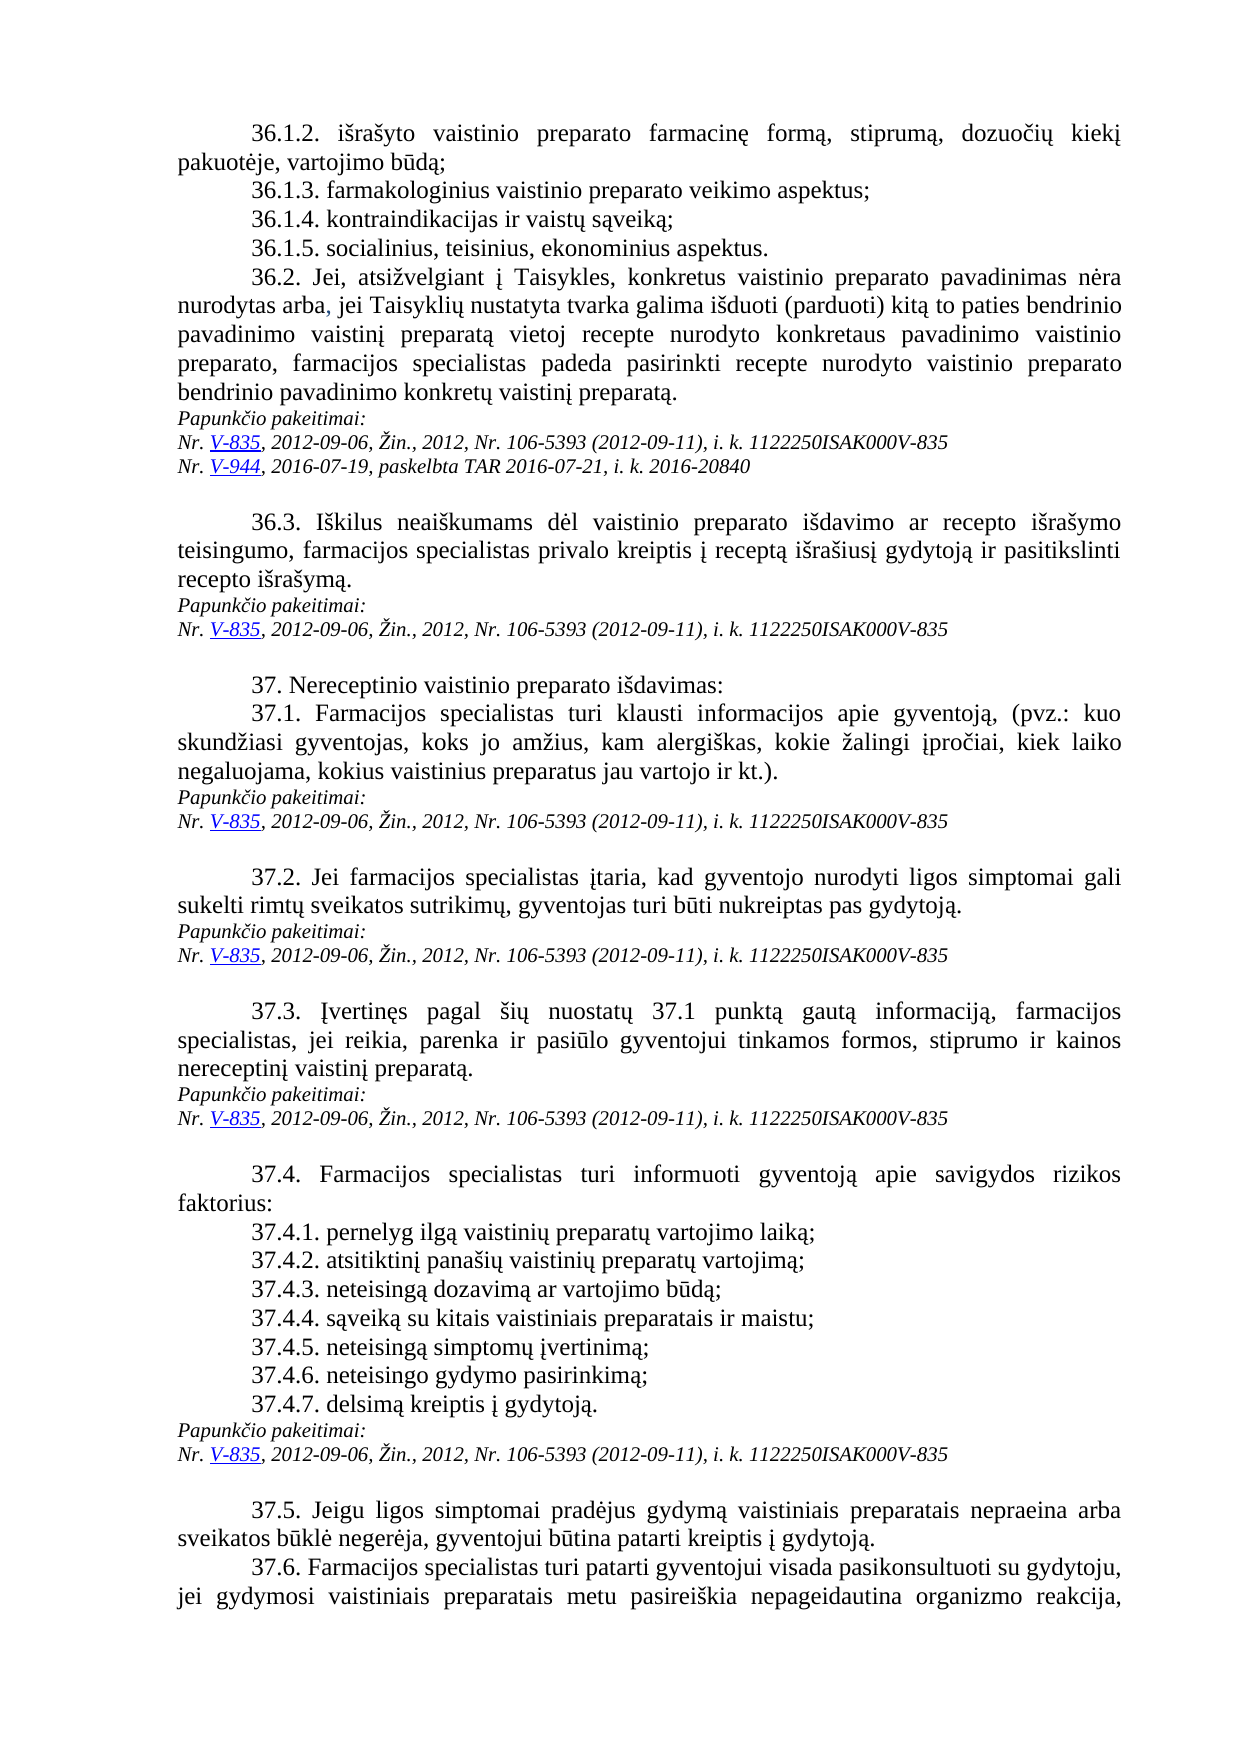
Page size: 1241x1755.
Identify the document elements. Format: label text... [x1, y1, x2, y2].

text Papunkčio pakeitimai: [177, 593, 1122, 617]
text 36.3. Iškilus neaiškumams dėl vaistinio preparato išdavimo ar recepto išrašymo teisingumo, farmacijos specialistas privalo kreiptis į receptą išrašiusį gydytoją ir pasitikslinti recepto išrašymą. [177, 507, 1122, 593]
text 37.4.5. neteisingą simptomų įvertinimą; [177, 1332, 1122, 1360]
text Papunkčio pakeitimai: [177, 406, 1122, 430]
text Papunkčio pakeitimai: [177, 785, 1122, 809]
text Nr. V-835, 2012-09-06, Žin., 2012, Nr. 106-5393 (2012-09-11), i. k. 1122250ISAK000V-835 [177, 1106, 1122, 1130]
text 37.4.7. delsimą kreiptis į gydytoją. [177, 1389, 1122, 1418]
text Nr. V-944, 2016-07-19, paskelbta TAR 2016-07-21, i. k. 2016-20840 [177, 454, 1122, 478]
text 37.4.1. pernelyg ilgą vaistinių preparatų vartojimo laiką; [177, 1217, 1122, 1245]
text 37.4. Farmacijos specialistas turi informuoti gyventoją apie savigydos rizikos faktorius: [177, 1159, 1122, 1217]
text 36.1.4. kontraindikacijas ir vaistų sąveiką; [177, 204, 1122, 233]
text 36.2. Jei, atsižvelgiant į Taisykles, konkretus vaistinio preparato pavadinimas nėra nurodytas arba, jei Taisyklių nustatyta tvarka galima išduoti (parduoti) kitą to paties bendrinio pavadinimo vaistinį preparatą vietoj recepte nurodyto konkretaus pavadinimo vaistinio preparato, farmacijos specialistas padeda pasirinkti recepte nurodyto vaistinio preparato bendrinio pavadinimo konkretų vaistinį preparatą. [177, 262, 1122, 406]
text Nr. V-835, 2012-09-06, Žin., 2012, Nr. 106-5393 (2012-09-11), i. k. 1122250ISAK000V-835 [177, 1442, 1122, 1466]
text 37.5. Jeigu ligos simptomai pradėjus gydymą vaistiniais preparatais nepraeina arba sveikatos būklė negerėja, gyventojui būtina patarti kreiptis į gydytoją. [177, 1495, 1122, 1552]
text Papunkčio pakeitimai: [177, 1418, 1122, 1442]
text 36.1.3. farmakologinius vaistinio preparato veikimo aspektus; [177, 176, 1122, 204]
text 37.4.6. neteisingo gydymo pasirinkimą; [177, 1360, 1122, 1389]
text 36.1.2. išrašyto vaistinio preparato farmacinę formą, stiprumą, dozuočių kiekį pakuotėje, vartojimo būdą; [177, 118, 1122, 176]
text Nr. V-835, 2012-09-06, Žin., 2012, Nr. 106-5393 (2012-09-11), i. k. 1122250ISAK000V-835 [177, 430, 1122, 454]
text 37.6. Farmacijos specialistas turi patarti gyventojui visada pasikonsultuoti su gydytoju, jei gydymosi vaistiniais preparatais metu pasireiškia nepageidautina organizmo reakcija, [177, 1552, 1122, 1610]
text Papunkčio pakeitimai: [177, 1082, 1122, 1106]
text Nr. V-835, 2012-09-06, Žin., 2012, Nr. 106-5393 (2012-09-11), i. k. 1122250ISAK000V-835 [177, 943, 1122, 967]
text 37.1. Farmacijos specialistas turi klausti informacijos apie gyventoją, (pvz.: kuo skundžiasi gyventojas, koks jo amžius, kam alergiškas, kokie žalingi įpročiai, kiek laiko negaluojama, kokius vaistinius preparatus jau vartojo ir kt.). [177, 698, 1122, 785]
text 37.2. Jei farmacijos specialistas įtaria, kad gyventojo nurodyti ligos simptomai gali sukelti rimtų sveikatos sutrikimų, gyventojas turi būti nukreiptas pas gydytoją. [177, 862, 1122, 919]
text Nr. V-835, 2012-09-06, Žin., 2012, Nr. 106-5393 (2012-09-11), i. k. 1122250ISAK000V-835 [177, 617, 1122, 641]
text 37.4.2. atsitiktinį panašių vaistinių preparatų vartojimą; [177, 1245, 1122, 1274]
text 37.4.3. neteisingą dozavimą ar vartojimo būdą; [177, 1274, 1122, 1303]
text 37.4.4. sąveiką su kitais vaistiniais preparatais ir maistu; [177, 1303, 1122, 1332]
text 36.1.5. socialinius, teisinius, ekonominius aspektus. [177, 233, 1122, 262]
text Nr. V-835, 2012-09-06, Žin., 2012, Nr. 106-5393 (2012-09-11), i. k. 1122250ISAK000V-835 [177, 809, 1122, 833]
text 37.3. Įvertinęs pagal šių nuostatų 37.1 punktą gautą informaciją, farmacijos specialistas, jei reikia, parenka ir pasiūlo gyventojui tinkamos formos, stiprumo ir kainos nereceptinį vaistinį preparatą. [177, 996, 1122, 1082]
text Papunkčio pakeitimai: [177, 919, 1122, 943]
text 37. Nereceptinio vaistinio preparato išdavimas: [177, 670, 1122, 698]
